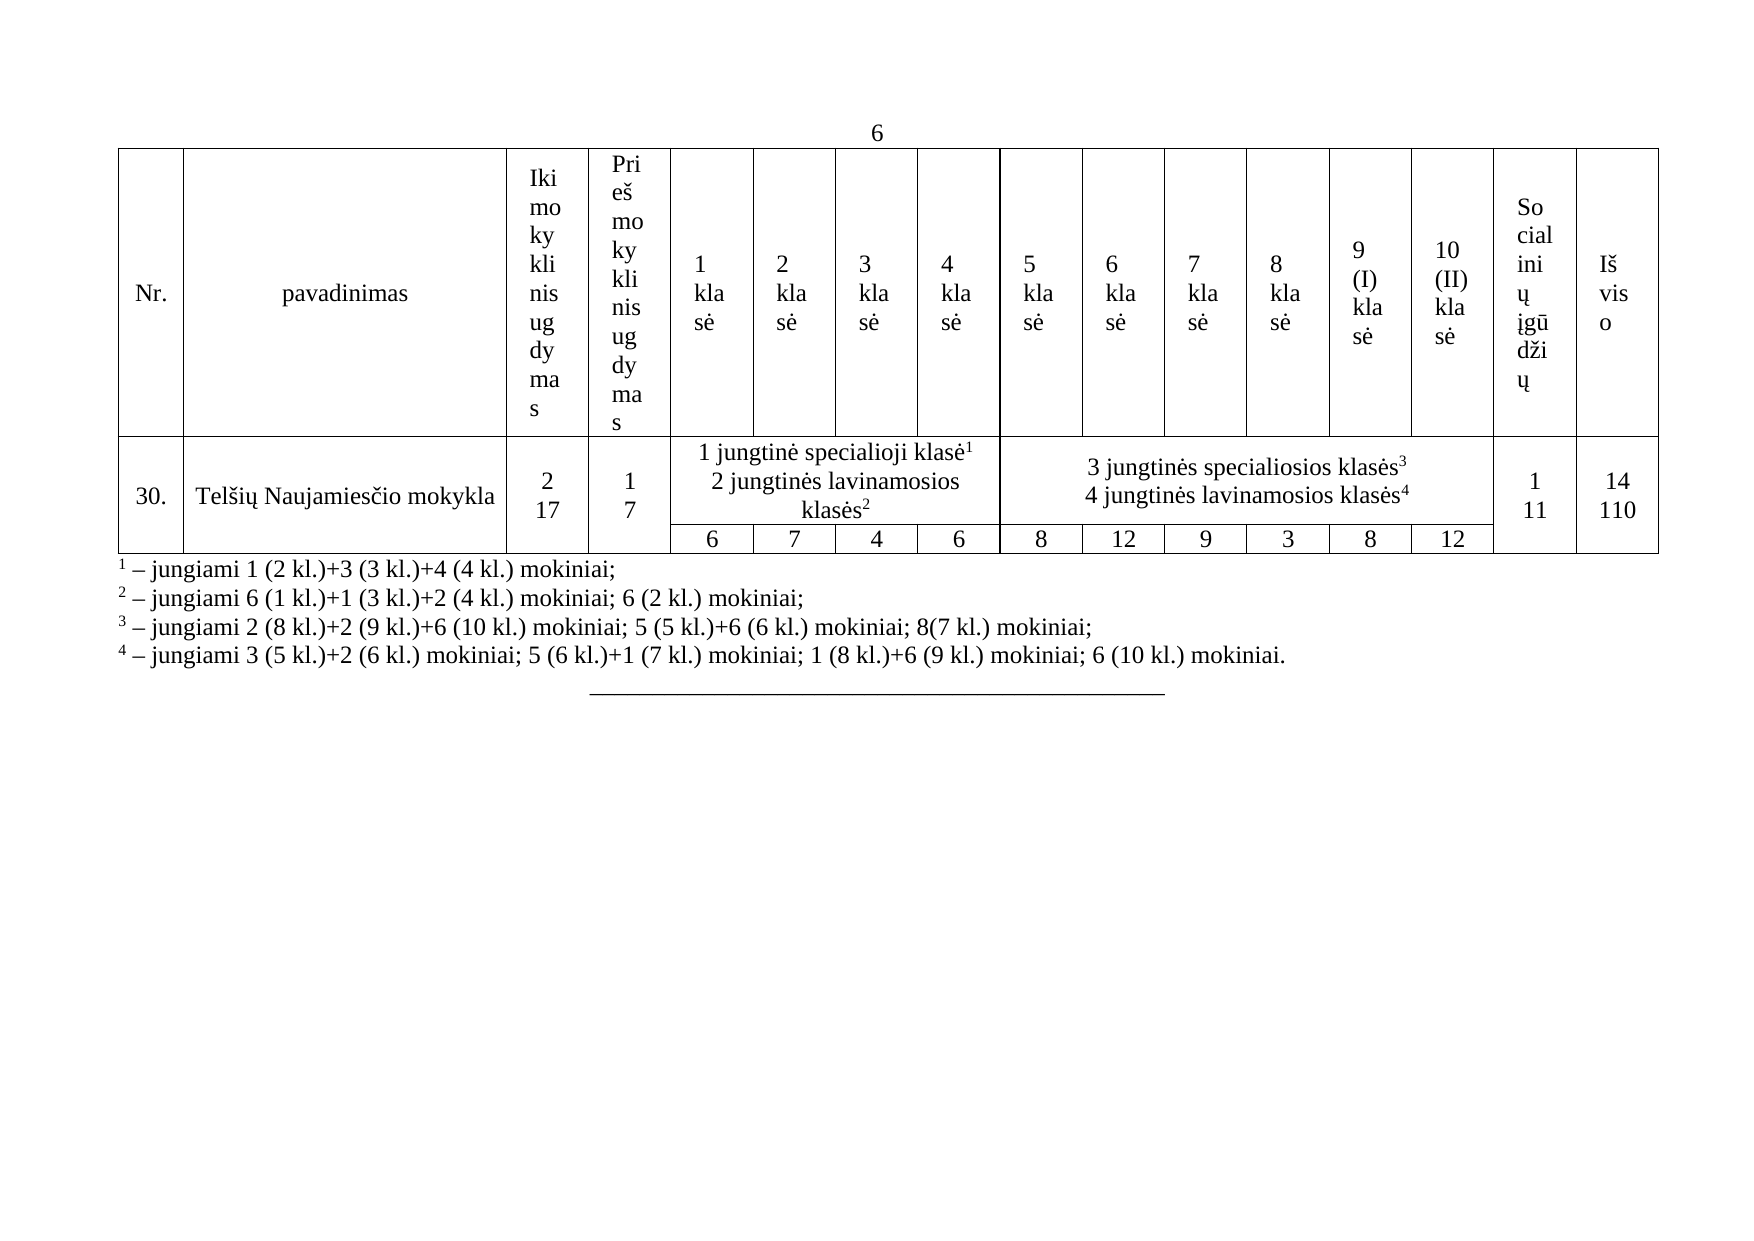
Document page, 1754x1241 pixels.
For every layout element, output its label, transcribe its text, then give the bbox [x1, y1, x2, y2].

table_cell Telšių Naujamiesčio mokykla [184, 437, 506, 553]
text 2 – jungiami 6 (1 kl.)+1 (3 kl.)+2 (4 kl.) mokiniai; 6 (2 kl.) mokiniai; [118, 583, 1636, 612]
table_cell 3 [1247, 525, 1329, 553]
table_cell 1 11 [1494, 437, 1576, 553]
table_cell 8 [1001, 525, 1082, 553]
text 3 – jungiami 2 (8 kl.)+2 (9 kl.)+6 (10 kl.) mokiniai; 5 (5 kl.)+6 (6 kl.) mokiniai; 8(7 kl.) mokiniai; [118, 612, 1636, 641]
table_cell Socialinių įgūdžių [1494, 149, 1576, 436]
table_cell Iš viso [1577, 149, 1658, 436]
table_cell Priešmokyklinis ugdymas [589, 149, 670, 436]
table_cell 6 klasė [1083, 149, 1164, 436]
table_cell 8 klasė [1247, 149, 1329, 436]
table_header Nr. [119, 149, 183, 436]
table_cell 3 klasė [836, 149, 917, 436]
table_cell 7 klasė [1165, 149, 1246, 436]
text 4 – jungiami 3 (5 kl.)+2 (6 kl.) mokiniai; 5 (6 kl.)+1 (7 kl.) mokiniai; 1 (8 kl.)+6 (9 kl.) mokiniai; 6 (10 kl.) mokiniai. [118, 641, 1636, 669]
table_cell 4 [836, 525, 917, 553]
table_header pavadinimas [184, 149, 506, 436]
table_cell 1 klasė [671, 149, 753, 436]
table_cell 1 jungtinė specialioji klasė1 2 jungtinės lavinamosios klasės2 [671, 437, 999, 523]
table_cell 4 klasė [918, 149, 999, 436]
table_cell 14 110 [1577, 437, 1658, 553]
table_cell 9 [1165, 525, 1246, 553]
table_cell 30. [119, 437, 183, 553]
table_cell 3 jungtinės specialiosios klasės3 4 jungtinės lavinamosios klasės4 [1001, 437, 1493, 523]
table_cell 1 7 [589, 437, 670, 553]
table_cell 10 (II) klasė [1412, 149, 1493, 436]
table_cell 5 klasė [1001, 149, 1082, 436]
text 1 – jungiami 1 (2 kl.)+3 (3 kl.)+4 (4 kl.) mokiniai; [118, 554, 1636, 583]
table_cell 12 [1412, 525, 1493, 553]
text ______________________________________________ [118, 669, 1636, 698]
table_cell 8 [1330, 525, 1411, 553]
table_cell 7 [754, 525, 835, 553]
table_cell 9 (I) klasė [1330, 149, 1411, 436]
table_cell 2 klasė [754, 149, 835, 436]
table_cell 2 17 [507, 437, 588, 553]
table_cell Ikimokyklinis ugdymas [507, 149, 588, 436]
table_cell 12 [1083, 525, 1164, 553]
table_cell 6 [671, 525, 753, 553]
table_cell 6 [918, 525, 999, 553]
